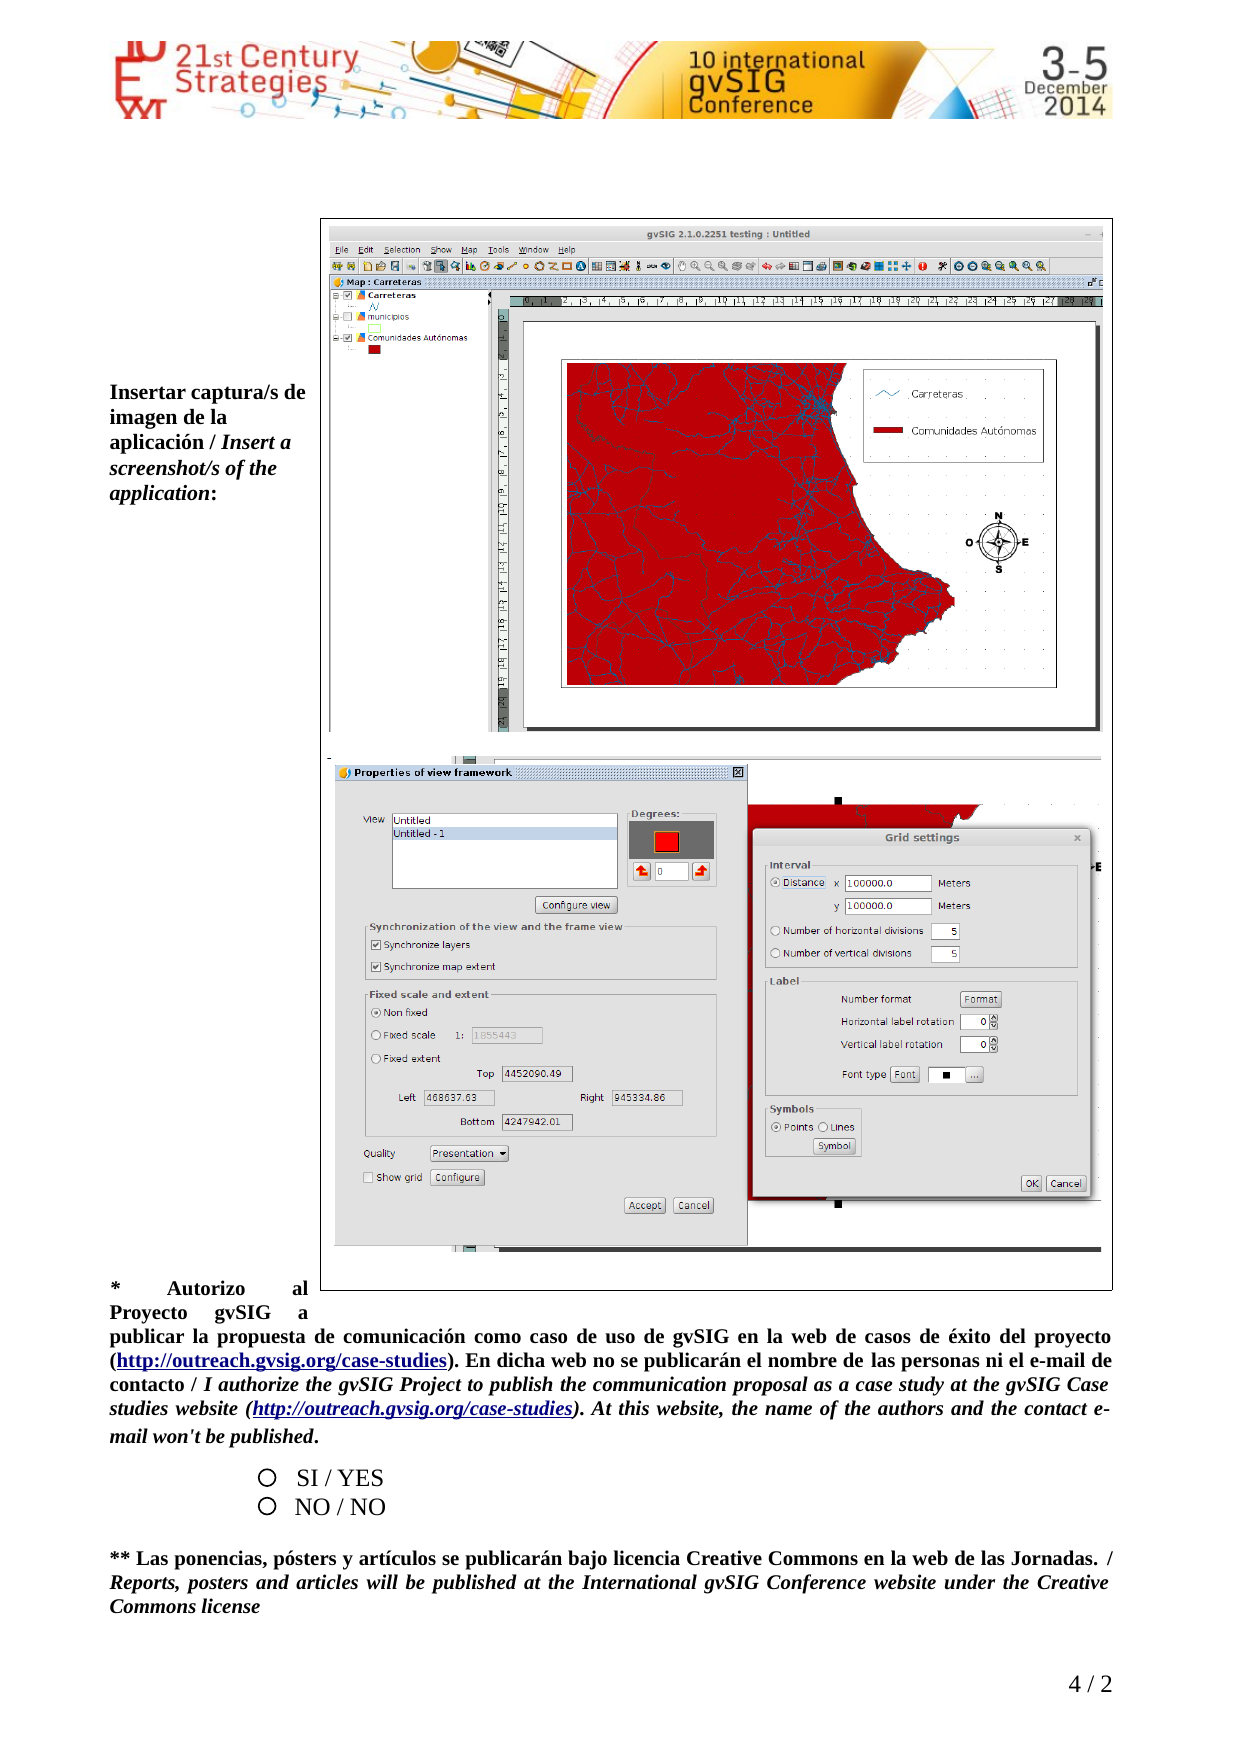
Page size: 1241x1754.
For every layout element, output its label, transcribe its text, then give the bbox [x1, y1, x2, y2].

picture [329, 226, 1103, 732]
text SI / YES [109, 1463, 1113, 1492]
text Insertar captura/s de imagen de la aplicación / Insert a screenshot/s of the application: [109, 379, 320, 505]
picture [109, 41, 1113, 119]
text * Autorizo al Proyecto gvSIG a publicar la propuesta de comunicación como caso de uso de gvSIG en la web de casos de éxito del proyecto (http://outreach.gvsig.org/case-studies). En dicha web no se publicarán el nombre de las personas ni el e-mail de contacto / I authorize the gvSIG Project to publish the communication proposal as a case study at the gvSIG Case studies website (http://outreach.gvsig.org/case-studies). At this website, the name of the authors and the contact e-mail won't be published. [109, 1276, 1113, 1449]
picture [327, 756, 1102, 1252]
text NO / NO [109, 1492, 1113, 1521]
text ** Las ponencias, pósters y artículos se publicarán bajo licencia Creative Commons en la web de las Jornadas. / Reports, posters and articles will be published at the International gvSIG Conference website under the Creative Commons license [109, 1546, 1113, 1618]
